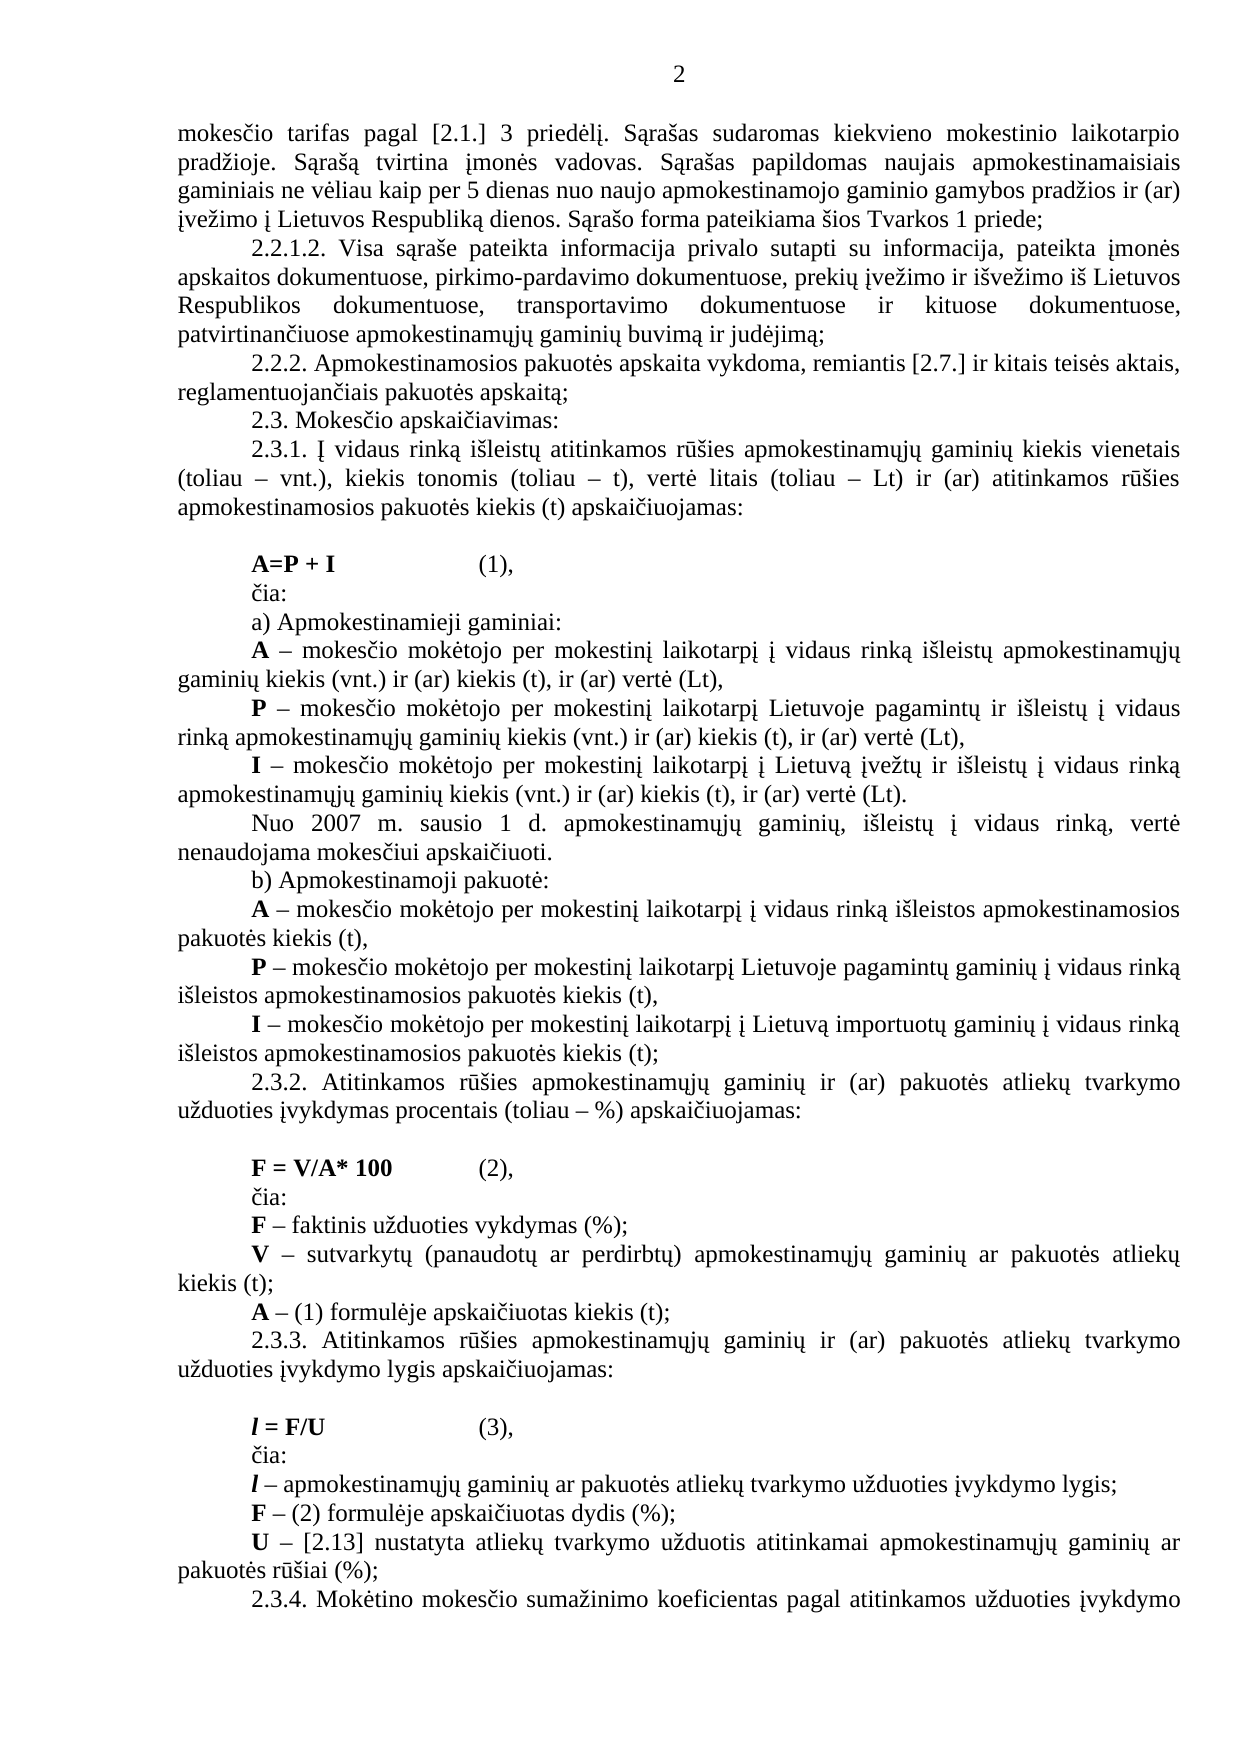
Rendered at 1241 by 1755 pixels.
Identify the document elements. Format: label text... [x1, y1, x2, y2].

text b) Apmokestinamoji pakuotė: [177, 866, 1181, 894]
text A – mokesčio mokėtojo per mokestinį laikotarpį į vidaus rinką išleistos apmokestinamosios pakuotės kiekis (t), [177, 894, 1181, 952]
text 2.2.1.2. Visa sąraše pateikta informacija privalo sutapti su informacija, pateikta įmonės apskaitos dokumentuose, pirkimo-pardavimo dokumentuose, prekių įvežimo ir išvežimo iš Lietuvos Respublikos dokumentuose, transportavimo dokumentuose ir kituose dokumentuose, patvirtinančiuose apmokestinamųjų gaminių buvimą ir judėjimą; [177, 233, 1181, 348]
text 2.3.1. Į vidaus rinką išleistų atitinkamos rūšies apmokestinamųjų gaminių kiekis vienetais (toliau – vnt.), kiekis tonomis (toliau – t), vertė litais (toliau – Lt) ir (ar) atitinkamos rūšies apmokestinamosios pakuotės kiekis (t) apskaičiuojamas: [177, 434, 1181, 521]
text P – mokesčio mokėtojo per mokestinį laikotarpį Lietuvoje pagamintų gaminių į vidaus rinką išleistos apmokestinamosios pakuotės kiekis (t), [177, 952, 1181, 1009]
text mokesčio tarifas pagal [2.1.] 3 priedėlį. Sąrašas sudaromas kiekvieno mokestinio laikotarpio pradžioje. Sąrašą tvirtina įmonės vadovas. Sąrašas papildomas naujais apmokestinamaisiais gaminiais ne vėliau kaip per 5 dienas nuo naujo apmokestinamojo gaminio gamybos pradžios ir (ar) įvežimo į Lietuvos Respubliką dienos. Sąrašo forma pateikiama šios Tvarkos 1 priede; [177, 118, 1181, 233]
text 2.3. Mokesčio apskaičiavimas: [177, 406, 1181, 434]
text P – mokesčio mokėtojo per mokestinį laikotarpį Lietuvoje pagamintų ir išleistų į vidaus rinką apmokestinamųjų gaminių kiekis (vnt.) ir (ar) kiekis (t), ir (ar) vertė (Lt), [177, 693, 1181, 751]
text 2.3.3. Atitinkamos rūšies apmokestinamųjų gaminių ir (ar) pakuotės atliekų tvarkymo užduoties įvykdymo lygis apskaičiuojamas: [177, 1326, 1181, 1383]
text A – (1) formulėje apskaičiuotas kiekis (t); [177, 1297, 1181, 1326]
text čia: [177, 1441, 1181, 1469]
text 2.2.2. Apmokestinamosios pakuotės apskaita vykdoma, remiantis [2.7.] ir kitais teisės aktais, reglamentuojančiais pakuotės apskaitą; [177, 348, 1181, 406]
text čia: [177, 578, 1181, 607]
text U – [2.13] nustatyta atliekų tvarkymo užduotis atitinkamai apmokestinamųjų gaminių ar pakuotės rūšiai (%); [177, 1527, 1181, 1584]
text I – mokesčio mokėtojo per mokestinį laikotarpį į Lietuvą importuotų gaminių į vidaus rinką išleistos apmokestinamosios pakuotės kiekis (t); [177, 1009, 1181, 1067]
text F – faktinis užduoties vykdymas (%); [177, 1211, 1181, 1239]
text 2.3.4. Mokėtino mokesčio sumažinimo koeficientas pagal atitinkamos užduoties įvykdymo [177, 1584, 1181, 1613]
text A=P + I (1), [177, 549, 1181, 578]
text A – mokesčio mokėtojo per mokestinį laikotarpį į vidaus rinką išleistų apmokestinamųjų gaminių kiekis (vnt.) ir (ar) kiekis (t), ir (ar) vertė (Lt), [177, 636, 1181, 693]
text F – (2) formulėje apskaičiuotas dydis (%); [177, 1498, 1181, 1527]
text a) Apmokestinamieji gaminiai: [177, 607, 1181, 636]
text l – apmokestinamųjų gaminių ar pakuotės atliekų tvarkymo užduoties įvykdymo lygis; [177, 1469, 1181, 1498]
text 2.3.2. Atitinkamos rūšies apmokestinamųjų gaminių ir (ar) pakuotės atliekų tvarkymo užduoties įvykdymas procentais (toliau – %) apskaičiuojamas: [177, 1067, 1181, 1124]
text F = V/A* 100 (2), [177, 1153, 1181, 1182]
text čia: [177, 1182, 1181, 1211]
text I – mokesčio mokėtojo per mokestinį laikotarpį į Lietuvą įvežtų ir išleistų į vidaus rinką apmokestinamųjų gaminių kiekis (vnt.) ir (ar) kiekis (t), ir (ar) vertė (Lt). [177, 751, 1181, 808]
text l = F/U (3), [177, 1412, 1181, 1441]
text Nuo 2007 m. sausio 1 d. apmokestinamųjų gaminių, išleistų į vidaus rinką, vertė nenaudojama mokesčiui apskaičiuoti. [177, 808, 1181, 866]
text V – sutvarkytų (panaudotų ar perdirbtų) apmokestinamųjų gaminių ar pakuotės atliekų kiekis (t); [177, 1239, 1181, 1297]
